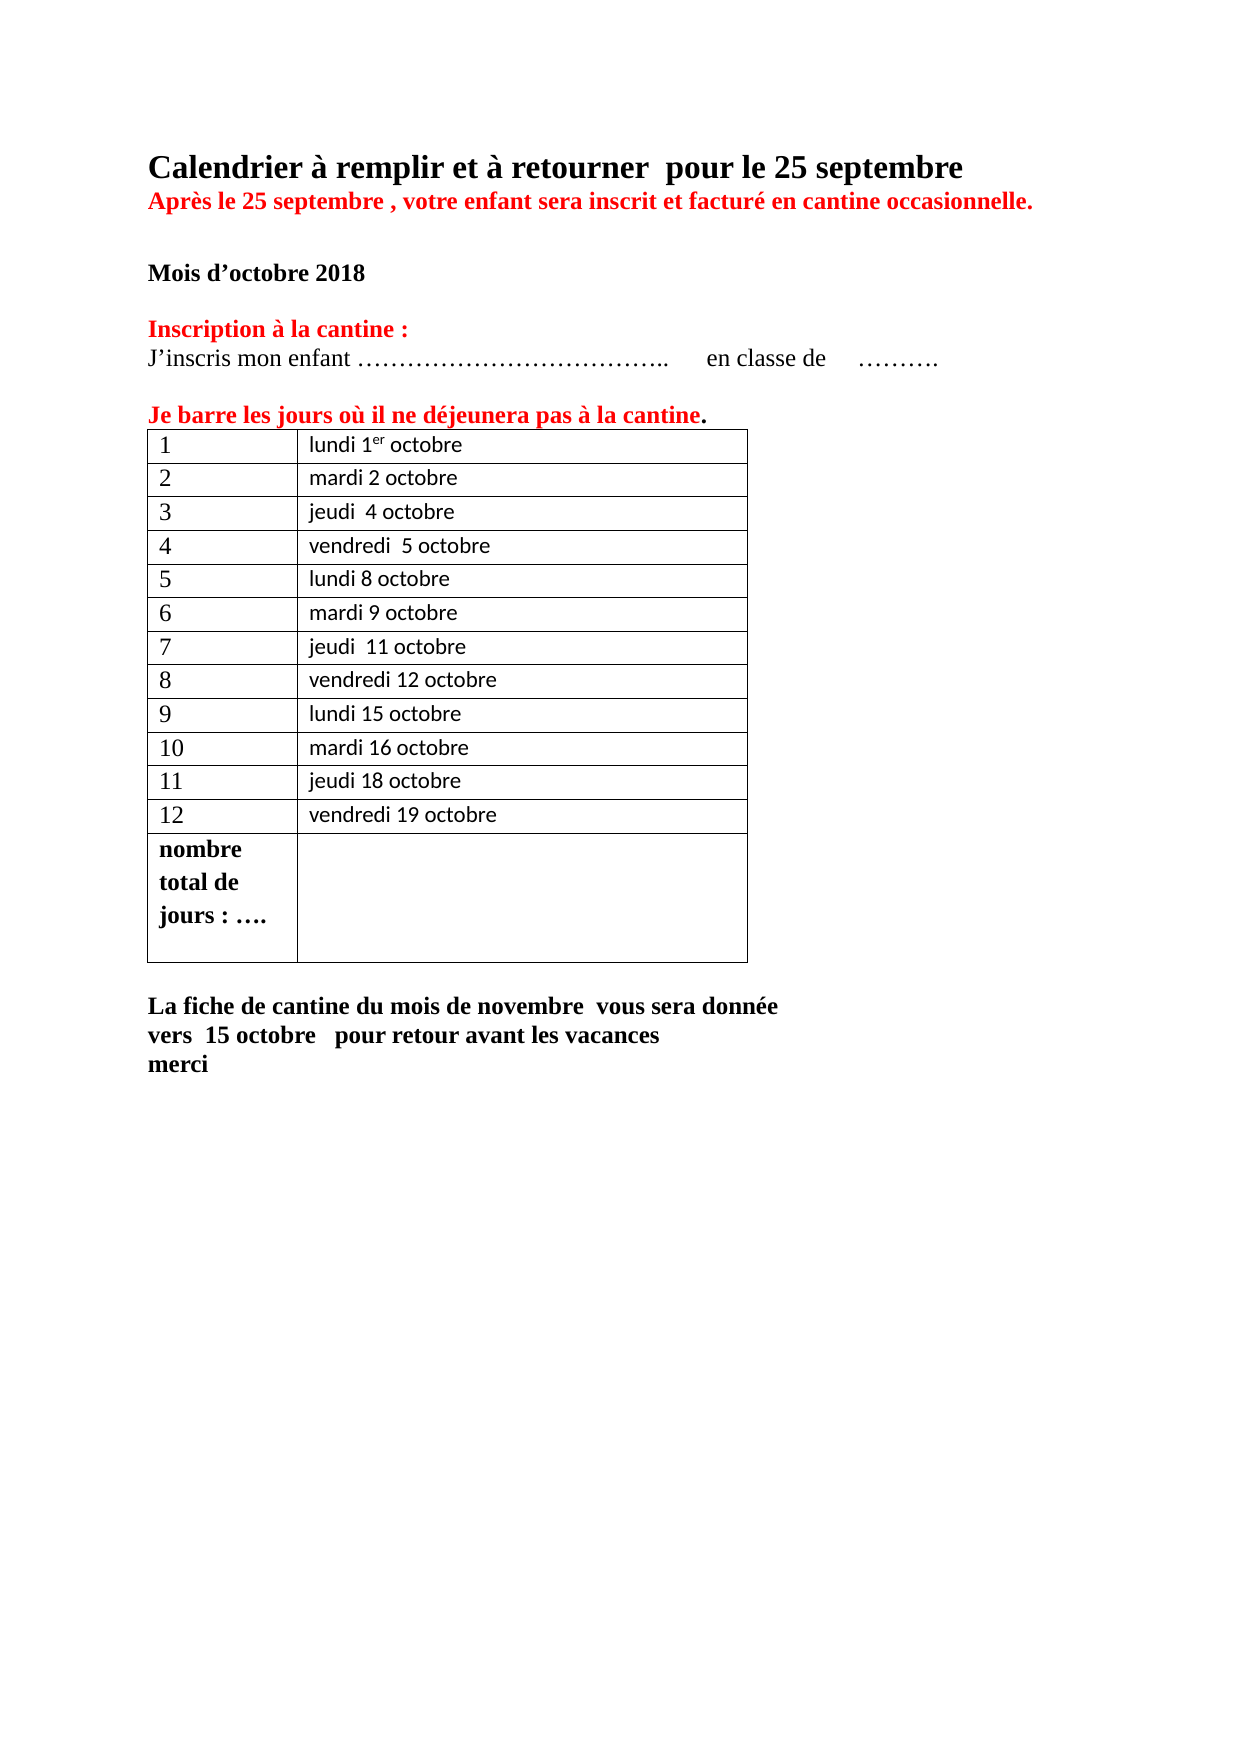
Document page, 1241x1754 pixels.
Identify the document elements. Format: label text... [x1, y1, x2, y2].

table_cell jeudi 11 octobre [298, 632, 747, 664]
table_header 1 [148, 430, 297, 462]
table_cell nombre total de jours : …. [148, 834, 297, 962]
table_cell 11 [148, 766, 297, 799]
text vers 15 octobre pour retour avant les vacances [148, 1020, 1093, 1049]
table_cell lundi 15 octobre [298, 699, 747, 732]
table_cell [298, 834, 747, 962]
table_cell 5 [148, 565, 297, 597]
table_cell 2 [148, 464, 297, 496]
text J’inscris mon enfant ……………………………….. en classe de ………. [148, 343, 1093, 372]
table_cell vendredi 12 octobre [298, 665, 747, 698]
table_header lundi 1er octobre [298, 430, 747, 462]
table_cell 6 [148, 598, 297, 631]
table_cell 12 [148, 800, 297, 833]
text Mois d’octobre 2018 [148, 258, 1093, 287]
table_cell mardi 9 octobre [298, 598, 747, 631]
table_cell mardi 16 octobre [298, 733, 747, 765]
table_cell 10 [148, 733, 297, 765]
table_cell 8 [148, 665, 297, 698]
table_cell vendredi 19 octobre [298, 800, 747, 833]
table_cell jeudi 4 octobre [298, 497, 747, 530]
text merci [148, 1049, 1093, 1077]
table_cell lundi 8 octobre [298, 565, 747, 597]
table_cell jeudi 18 octobre [298, 766, 747, 799]
table_cell 3 [148, 497, 297, 530]
table_cell 7 [148, 632, 297, 664]
text Je barre les jours où il ne déjeunera pas à la cantine. [148, 400, 1093, 429]
text Inscription à la cantine : [148, 314, 1093, 343]
table_cell 4 [148, 531, 297, 563]
table_cell mardi 2 octobre [298, 464, 747, 496]
text La fiche de cantine du mois de novembre vous sera donnée [148, 991, 1093, 1020]
text Après le 25 septembre , votre enfant sera inscrit et facturé en cantine occasionnelle. [148, 186, 1093, 215]
table_cell 9 [148, 699, 297, 732]
table_cell vendredi 5 octobre [298, 531, 747, 563]
text Calendrier à remplir et à retourner pour le 25 septembre [148, 148, 1093, 186]
